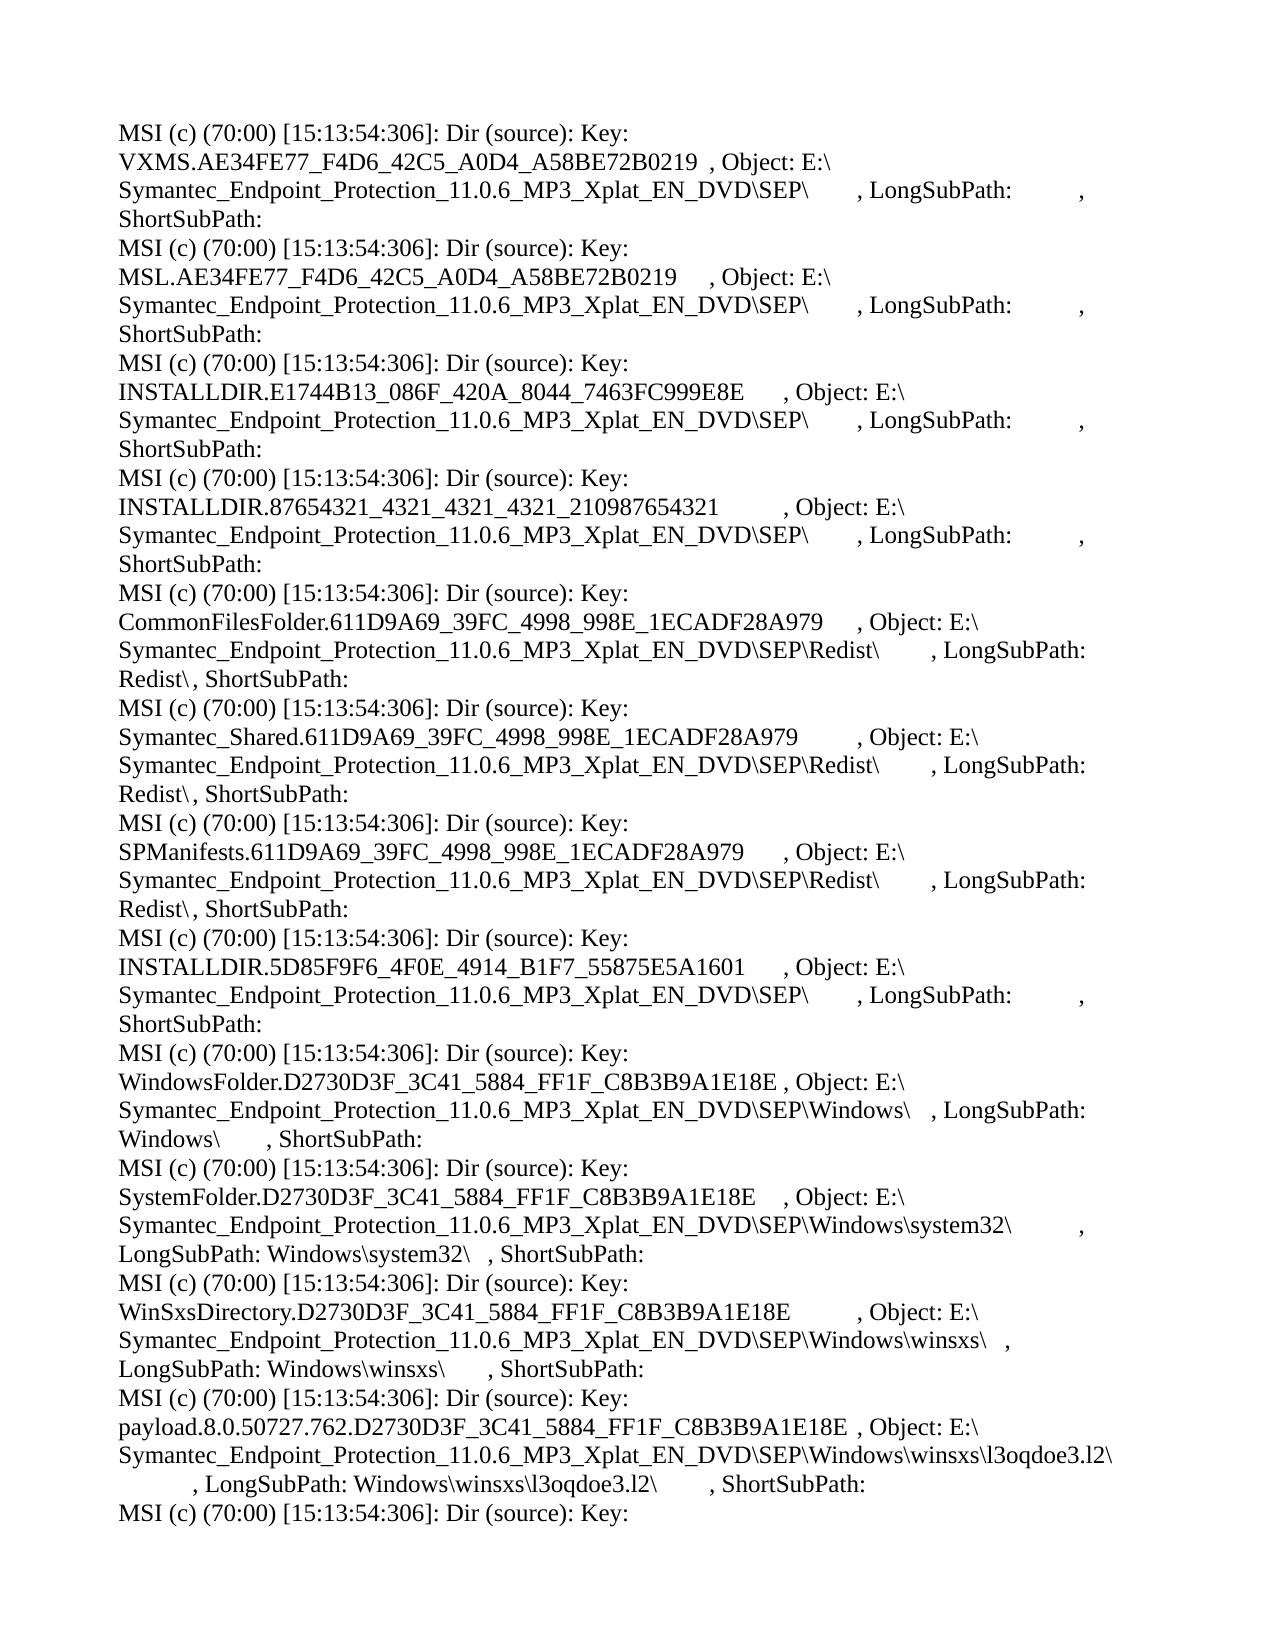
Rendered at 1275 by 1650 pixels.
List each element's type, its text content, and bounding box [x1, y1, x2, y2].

text MSI (c) (70:00) [15:13:54:306]: Dir (source): Key: VXMS.AE34FE77_F4D6_42C5_A0D4_A58BE72B0219 , Object: E:\Symantec_Endpoint_Protection_11.0.6_MP3_Xplat_EN_DVD\SEP\ , LongSubPath: , ShortSubPath: [118, 118, 1157, 233]
text MSI (c) (70:00) [15:13:54:306]: Dir (source): Key: INSTALLDIR.87654321_4321_4321_4321_210987654321 , Object: E:\Symantec_Endpoint_Protection_11.0.6_MP3_Xplat_EN_DVD\SEP\ , LongSubPath: , ShortSubPath: [118, 463, 1157, 578]
text MSI (c) (70:00) [15:13:54:306]: Dir (source): Key: payload.8.0.50727.762.D2730D3F_3C41_5884_FF1F_C8B3B9A1E18E , Object: E:\Symantec_Endpoint_Protection_11.0.6_MP3_Xplat_EN_DVD\SEP\Windows\winsxs\l3oqdoe3.l2\ , LongSubPath: Windows\winsxs\l3oqdoe3.l2\ , ShortSubPath: [118, 1383, 1157, 1498]
text MSI (c) (70:00) [15:13:54:306]: Dir (source): Key: CommonFilesFolder.611D9A69_39FC_4998_998E_1ECADF28A979 , Object: E:\Symantec_Endpoint_Protection_11.0.6_MP3_Xplat_EN_DVD\SEP\Redist\ , LongSubPath: Redist\ , ShortSubPath: [118, 578, 1157, 693]
text MSI (c) (70:00) [15:13:54:306]: Dir (source): Key: [118, 1498, 1157, 1527]
text MSI (c) (70:00) [15:13:54:306]: Dir (source): Key: Symantec_Shared.611D9A69_39FC_4998_998E_1ECADF28A979 , Object: E:\Symantec_Endpoint_Protection_11.0.6_MP3_Xplat_EN_DVD\SEP\Redist\ , LongSubPath: Redist\ , ShortSubPath: [118, 693, 1157, 808]
text MSI (c) (70:00) [15:13:54:306]: Dir (source): Key: WinSxsDirectory.D2730D3F_3C41_5884_FF1F_C8B3B9A1E18E , Object: E:\Symantec_Endpoint_Protection_11.0.6_MP3_Xplat_EN_DVD\SEP\Windows\winsxs\ , LongSubPath: Windows\winsxs\ , ShortSubPath: [118, 1268, 1157, 1383]
text MSI (c) (70:00) [15:13:54:306]: Dir (source): Key: SPManifests.611D9A69_39FC_4998_998E_1ECADF28A979 , Object: E:\Symantec_Endpoint_Protection_11.0.6_MP3_Xplat_EN_DVD\SEP\Redist\ , LongSubPath: Redist\ , ShortSubPath: [118, 808, 1157, 923]
text MSI (c) (70:00) [15:13:54:306]: Dir (source): Key: MSL.AE34FE77_F4D6_42C5_A0D4_A58BE72B0219 , Object: E:\Symantec_Endpoint_Protection_11.0.6_MP3_Xplat_EN_DVD\SEP\ , LongSubPath: , ShortSubPath: [118, 233, 1157, 348]
text MSI (c) (70:00) [15:13:54:306]: Dir (source): Key: SystemFolder.D2730D3F_3C41_5884_FF1F_C8B3B9A1E18E , Object: E:\Symantec_Endpoint_Protection_11.0.6_MP3_Xplat_EN_DVD\SEP\Windows\system32\ , LongSubPath: Windows\system32\ , ShortSubPath: [118, 1153, 1157, 1268]
text MSI (c) (70:00) [15:13:54:306]: Dir (source): Key: WindowsFolder.D2730D3F_3C41_5884_FF1F_C8B3B9A1E18E , Object: E:\Symantec_Endpoint_Protection_11.0.6_MP3_Xplat_EN_DVD\SEP\Windows\ , LongSubPath: Windows\ , ShortSubPath: [118, 1038, 1157, 1153]
text MSI (c) (70:00) [15:13:54:306]: Dir (source): Key: INSTALLDIR.E1744B13_086F_420A_8044_7463FC999E8E , Object: E:\Symantec_Endpoint_Protection_11.0.6_MP3_Xplat_EN_DVD\SEP\ , LongSubPath: , ShortSubPath: [118, 348, 1157, 463]
text MSI (c) (70:00) [15:13:54:306]: Dir (source): Key: INSTALLDIR.5D85F9F6_4F0E_4914_B1F7_55875E5A1601 , Object: E:\Symantec_Endpoint_Protection_11.0.6_MP3_Xplat_EN_DVD\SEP\ , LongSubPath: , ShortSubPath: [118, 923, 1157, 1038]
